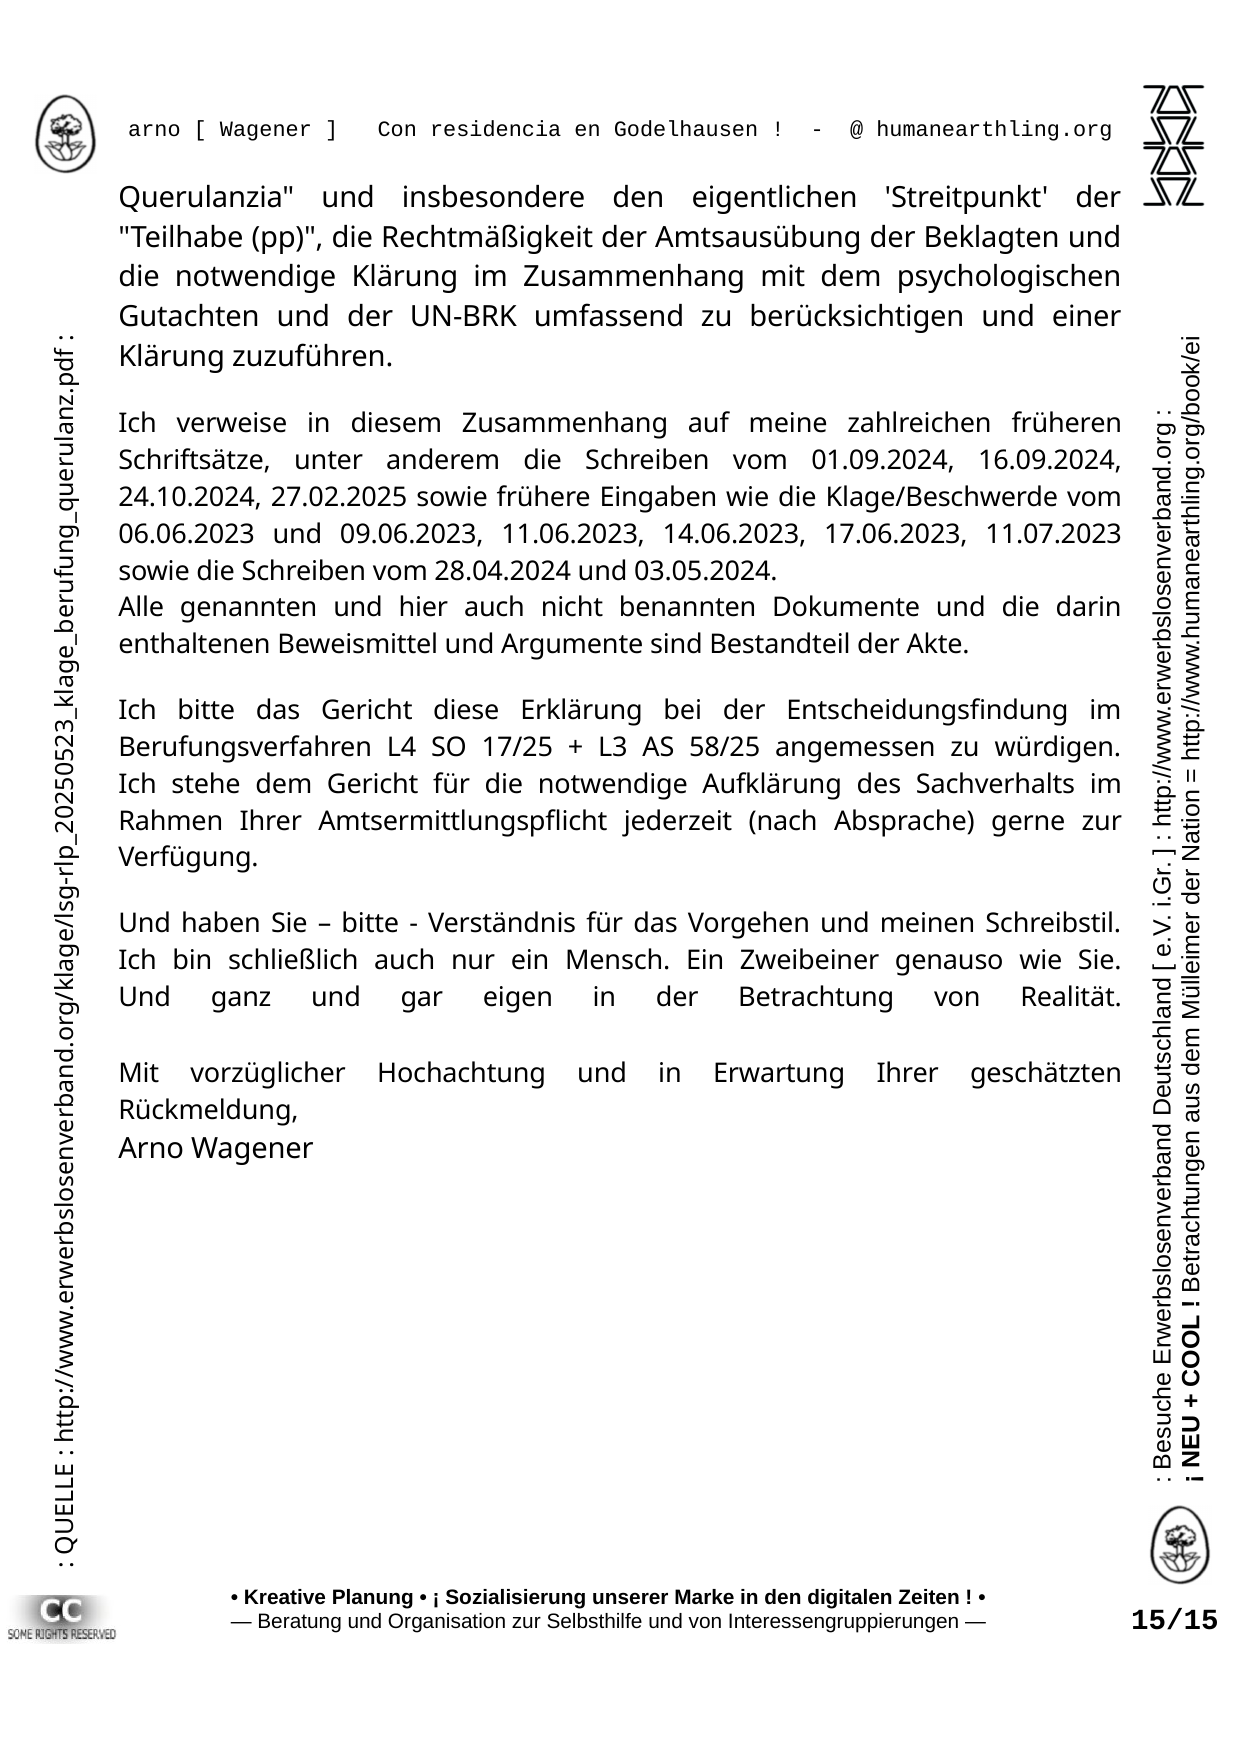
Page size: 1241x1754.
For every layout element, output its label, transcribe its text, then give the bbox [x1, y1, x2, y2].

text Querulanzia" und insbesondere den eigentlichen 'Streitpunkt' der "Teilhabe (pp)", die Rechtmäßigkeit der Amtsausübung der Beklagten und die notwendige Klärung im Zusammenhang mit dem psychologischen Gutachten und der UN-BRK umfassend zu berücksichtigen und einer Klärung zuzuführen. [118, 176, 1122, 375]
picture [33, 94, 98, 174]
picture [1148, 1505, 1212, 1585]
text Alle genannten und hier auch nicht benannten Dokumente und die darin enthaltenen Beweismittel und Argumente sind Bestandteil der Akte. [118, 588, 1122, 662]
picture [0, 1593, 122, 1644]
text Ich verweise in diesem Zusammenhang auf meine zahlreichen früheren Schriftsätze, unter anderem die Schreiben vom 01.09.2024, 16.09.2024, 24.10.2024, 27.02.2025 sowie frühere Eingaben wie die Klage/Beschwerde vom 06.06.2023 und 09.06.2023, 11.06.2023, 14.06.2023, 17.06.2023, 11.07.2023 sowie die Schreiben vom 28.04.2024 und 03.05.2024. [118, 403, 1122, 588]
text Und haben Sie – bitte - Verständnis für das Vorgehen und meinen Schreibstil. Ich bin schließlich auch nur ein Mensch. Ein Zweibeiner genauso wie Sie. Und ganz und gar eigen in der Betrachtung von Realität. Mit vorzüglicher Hochachtung und in Erwartung Ihrer geschätzten Rückmeldung, Arno Wagener [118, 903, 1122, 1167]
text Ich bitte das Gericht diese Erklärung bei der Entscheidungsfindung im Berufungsverfahren L4 SO 17/25 + L3 AS 58/25 angemessen zu würdigen. Ich stehe dem Gericht für die notwendige Aufklärung des Sachverhalts im Rahmen Ihrer Amtsermittlungspflicht jederzeit (nach Absprache) gerne zur Verfügung. [118, 690, 1122, 903]
picture [1142, 84, 1205, 207]
